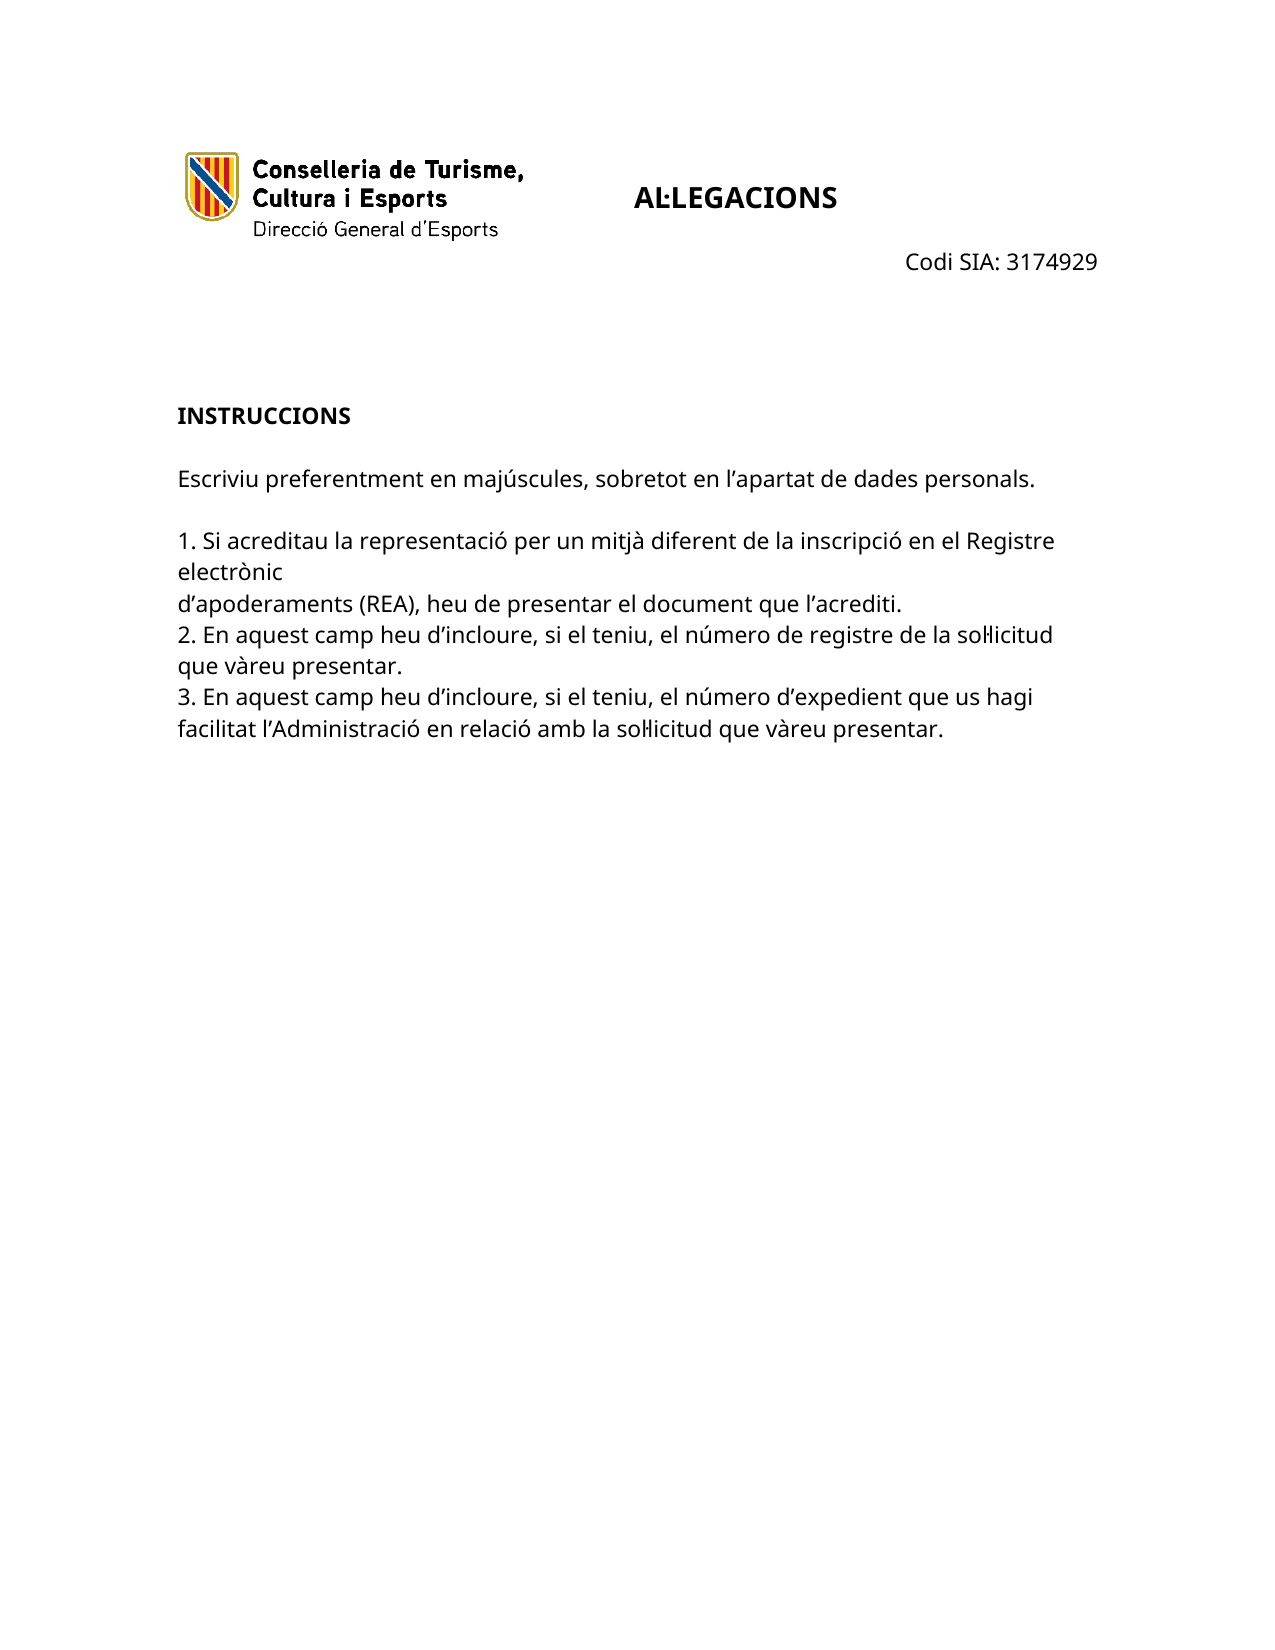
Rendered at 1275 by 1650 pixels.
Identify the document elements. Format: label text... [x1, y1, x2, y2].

text d’apoderaments (REA), heu de presentar el document que l’acrediti. [177, 587, 1098, 619]
text INSTRUCCIONS [177, 400, 1098, 431]
text 2. En aquest camp heu d’incloure, si el teniu, el número de registre de la sol·licitud que vàreu presentar. [177, 619, 1098, 681]
picture [177, 147, 531, 246]
text Escriviu preferentment en majúscules, sobretot en l’apartat de dades personals. [177, 462, 1098, 494]
text 1. Si acreditau la representació per un mitjà diferent de la inscripció en el Registre electrònic [177, 525, 1098, 587]
text 3. En aquest camp heu d’incloure, si el teniu, el número d’expedient que us hagi facilitat l’Administració en relació amb la sol·licitud que vàreu presentar. [177, 681, 1098, 744]
